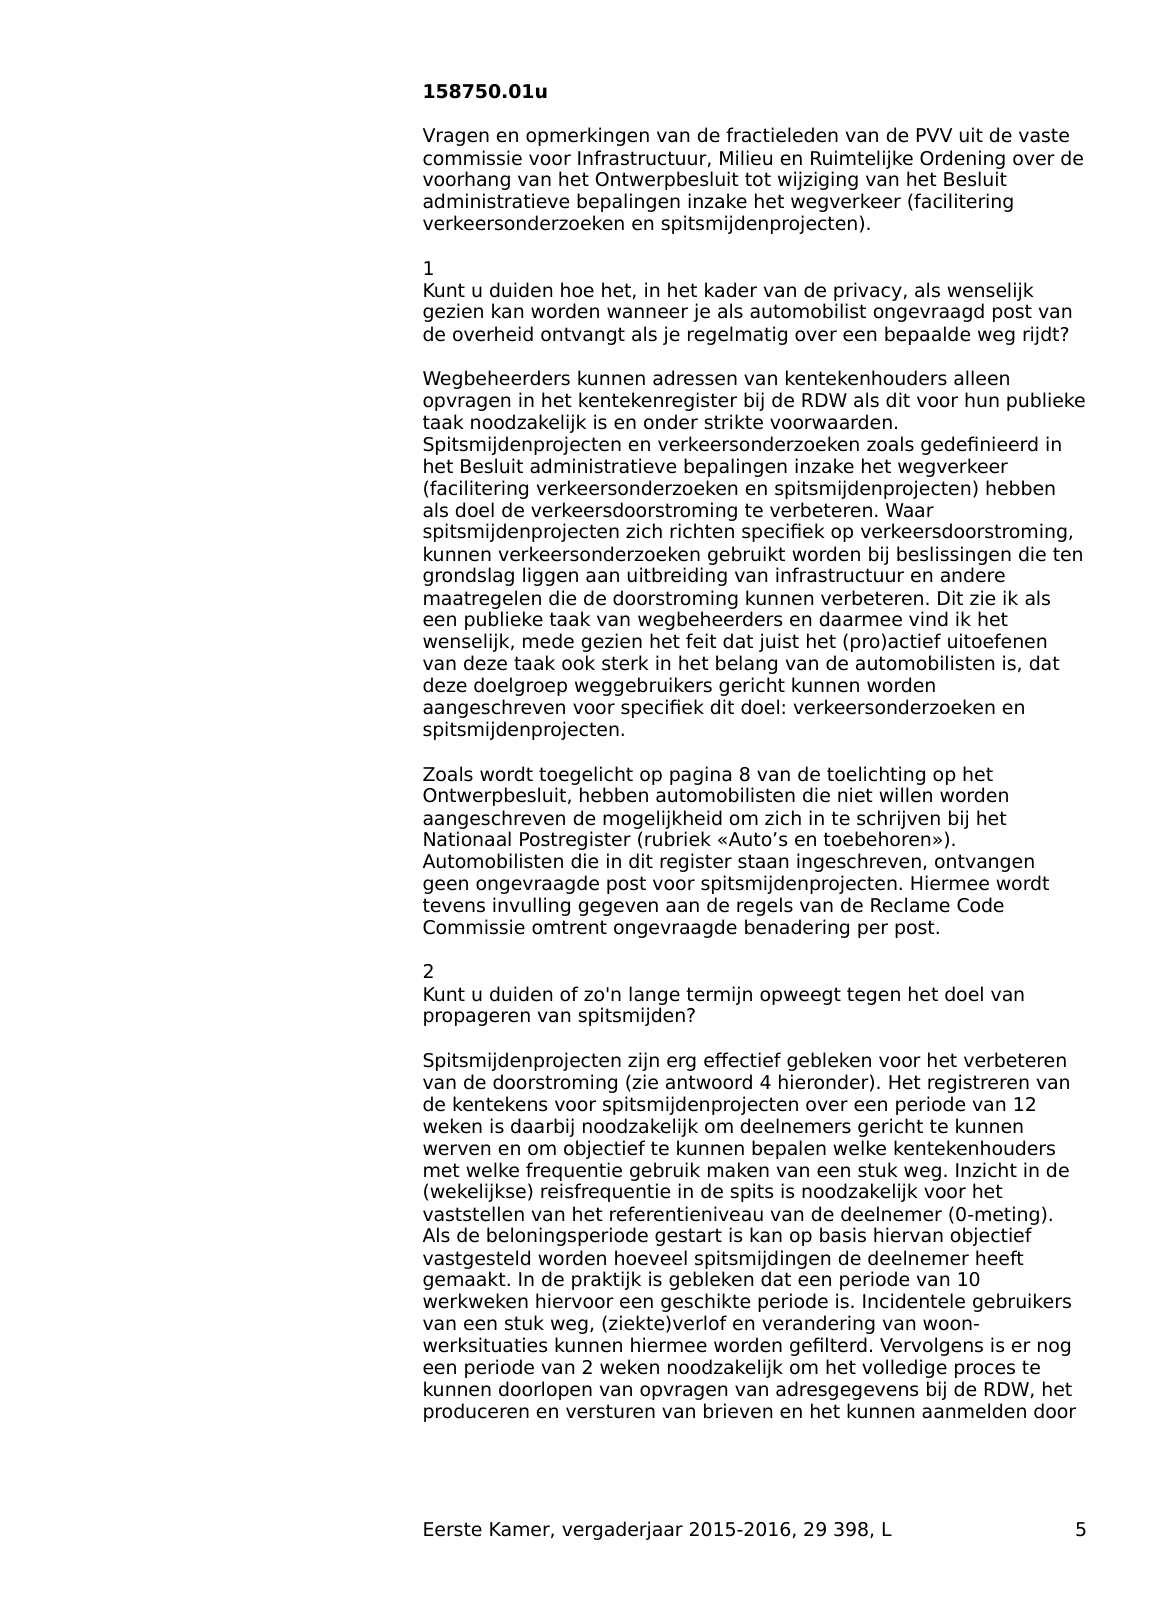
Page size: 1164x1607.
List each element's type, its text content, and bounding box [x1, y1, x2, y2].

text 1 [422, 257, 1087, 279]
text Kunt u duiden hoe het, in het kader van de privacy, als wenselijk gezien kan worden wanneer je als automobilist ongevraagd post van de overheid ontvangt als je regelmatig over een bepaalde weg rijdt? [422, 279, 1087, 345]
text Vragen en opmerkingen van de fractieleden van de PVV uit de vaste commissie voor Infrastructuur, Milieu en Ruimtelijke Ordening over de voorhang van het Ontwerpbesluit tot wijziging van het Besluit administratieve bepalingen inzake het wegverkeer (facilitering verkeersonderzoeken en spitsmijdenprojecten). [422, 125, 1087, 235]
text Spitsmijdenprojecten zijn erg effectief gebleken voor het verbeteren van de doorstroming (zie antwoord 4 hieronder). Het registreren van de kentekens voor spitsmijdenprojecten over een periode van 12 weken is daarbij noodzakelijk om deelnemers gericht te kunnen werven en om objectief te kunnen bepalen welke kentekenhouders met welke frequentie gebruik maken van een stuk weg. Inzicht in de (wekelijkse) reisfrequentie in de spits is noodzakelijk voor het vaststellen van het referentieniveau van de deelnemer (0-meting). Als de beloningsperiode gestart is kan op basis hiervan objectief vastgesteld worden hoeveel spitsmijdingen de deelnemer heeft gemaakt. In de praktijk is gebleken dat een periode van 10 werkweken hiervoor een geschikte periode is. Incidentele gebruikers van een stuk weg, (ziekte)verlof en verandering van woon-werksituaties kunnen hiermee worden gefilterd. Vervolgens is er nog een periode van 2 weken noodzakelijk om het volledige proces te kunnen doorlopen van opvragen van adresgegevens bij de RDW, het produceren en versturen van brieven en het kunnen aanmelden door [422, 1049, 1087, 1423]
text Kunt u duiden of zo'n lange termijn opweegt tegen het doel van propageren van spitsmijden? [422, 983, 1087, 1027]
text Wegbeheerders kunnen adressen van kentekenhouders alleen opvragen in het kentekenregister bij de RDW als dit voor hun publieke taak noodzakelijk is en onder strikte voorwaarden. Spitsmijdenprojecten en verkeersonderzoeken zoals gedefinieerd in het Besluit administratieve bepalingen inzake het wegverkeer (facilitering verkeersonderzoeken en spitsmijdenprojecten) hebben als doel de verkeersdoorstroming te verbeteren. Waar spitsmijdenprojecten zich richten specifiek op verkeersdoorstroming, kunnen verkeersonderzoeken gebruikt worden bij beslissingen die ten grondslag liggen aan uitbreiding van infrastructuur en andere maatregelen die de doorstroming kunnen verbeteren. Dit zie ik als een publieke taak van wegbeheerders en daarmee vind ik het wenselijk, mede gezien het feit dat juist het (pro)actief uitoefenen van deze taak ook sterk in het belang van de automobilisten is, dat deze doelgroep weggebruikers gericht kunnen worden aangeschreven voor specifiek dit doel: verkeersonderzoeken en spitsmijdenprojecten. [422, 368, 1087, 741]
subtitle 158750.01u [422, 81, 1087, 103]
text Zoals wordt toegelicht op pagina 8 van de toelichting op het Ontwerpbesluit, hebben automobilisten die niet willen worden aangeschreven de mogelijkheid om zich in te schrijven bij het Nationaal Postregister (rubriek «Auto’s en toebehoren»). Automobilisten die in dit register staan ingeschreven, ontvangen geen ongevraagde post voor spitsmijdenprojecten. Hiermee wordt tevens invulling gegeven aan de regels van de Reclame Code Commissie omtrent ongevraagde benadering per post. [422, 763, 1087, 939]
text 2 [422, 961, 1087, 983]
